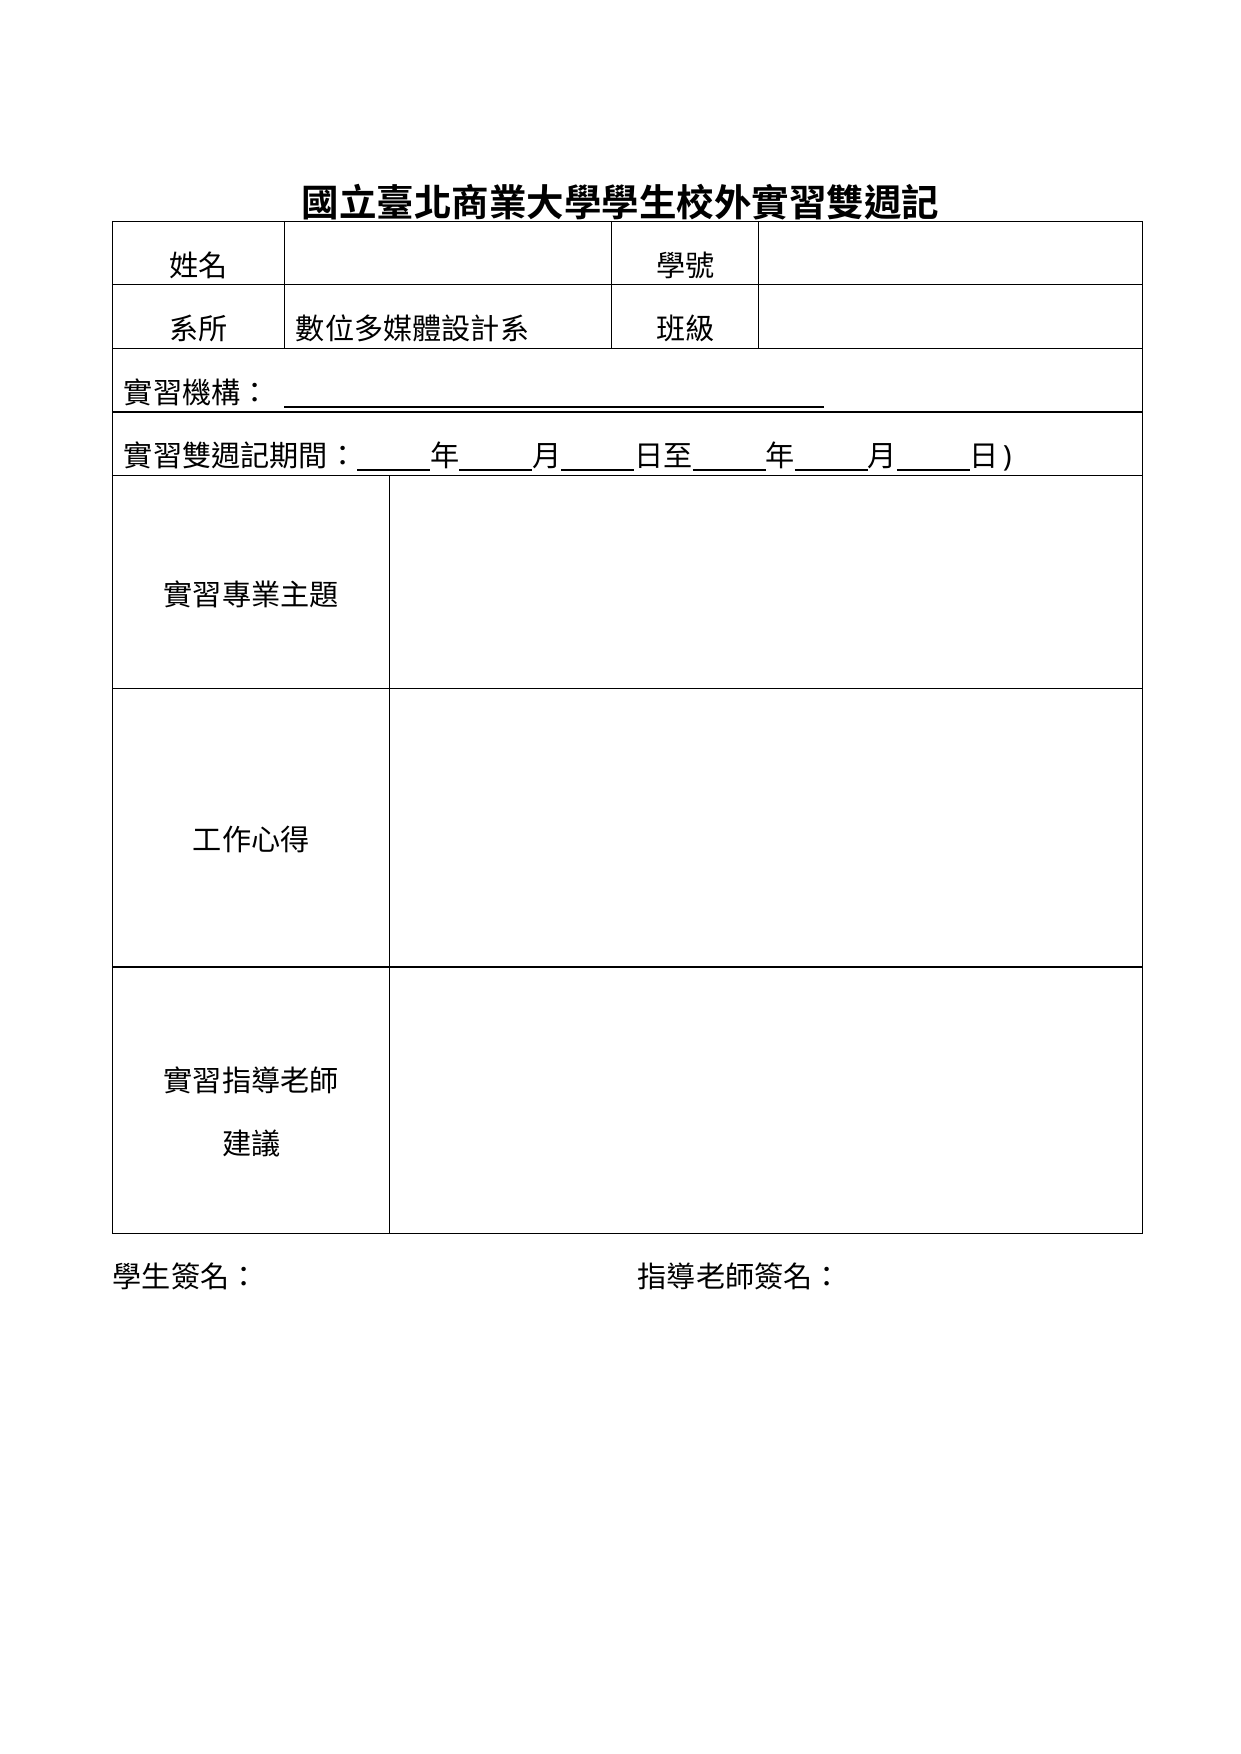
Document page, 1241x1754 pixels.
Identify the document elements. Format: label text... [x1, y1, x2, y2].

table_cell [390, 689, 1142, 966]
table_cell 實習雙週記期間： 年 月 日至 年 月 日) [113, 413, 1142, 475]
table_cell 系所 [113, 285, 284, 348]
table_header 姓名 [113, 222, 284, 284]
table_cell 工作心得 [113, 689, 389, 966]
table_header 學號 [612, 222, 758, 284]
table_header [759, 222, 1142, 284]
table_cell [390, 476, 1142, 688]
text 學生簽名： 指導老師簽名： [112, 1234, 1128, 1296]
table_cell [390, 968, 1142, 1232]
table_cell 實習專業主題 [113, 476, 389, 688]
text 國立臺北商業大學學生校外實習雙週記 [112, 158, 1128, 221]
table_header [285, 222, 611, 284]
table_cell 數位多媒體設計系 [285, 285, 611, 348]
table_cell 實習機構： [113, 349, 1142, 411]
table_cell 班級 [612, 285, 758, 348]
table_cell 實習指導老師 建議 [113, 968, 389, 1232]
table_cell [759, 285, 1142, 348]
